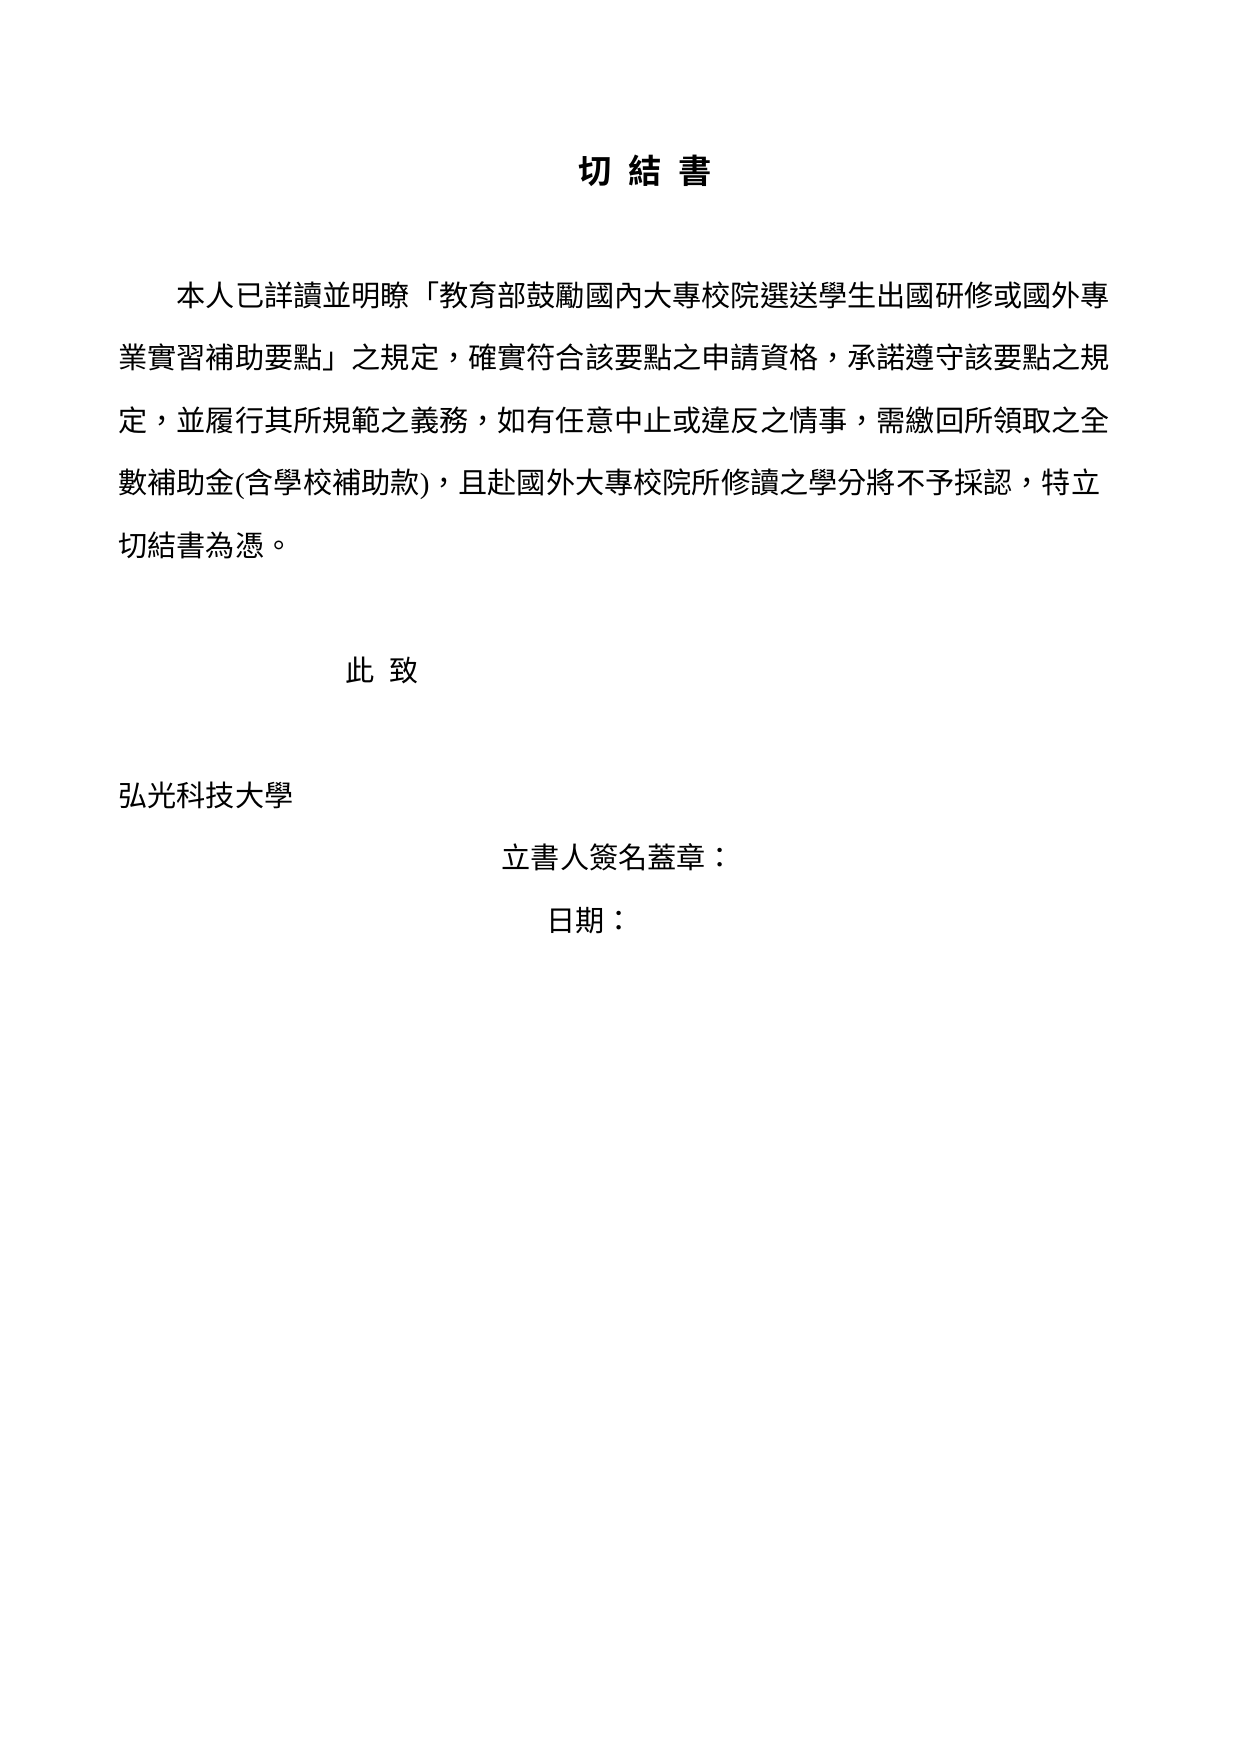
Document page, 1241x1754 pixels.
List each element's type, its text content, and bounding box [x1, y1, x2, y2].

text 弘光科技大學 [118, 752, 1122, 814]
text 立書人簽名蓋章： 日期： [458, 814, 1122, 939]
text 本人已詳讀並明瞭「教育部鼓勵國內大專校院選送學生出國研修或國外專業實習補助要點」之規定，確實符合該要點之申請資格，承諾遵守該要點之規定，並履行其所規範之義務，如有任意中止或違反之情事，需繳回所領取之全數補助金(含學校補助款)，且赴國外大專校院所修讀之學分將不予採認，特立切結書為憑。 [118, 252, 1122, 564]
text 切 結 書 [118, 127, 1122, 189]
text 此 致 [243, 627, 1122, 689]
